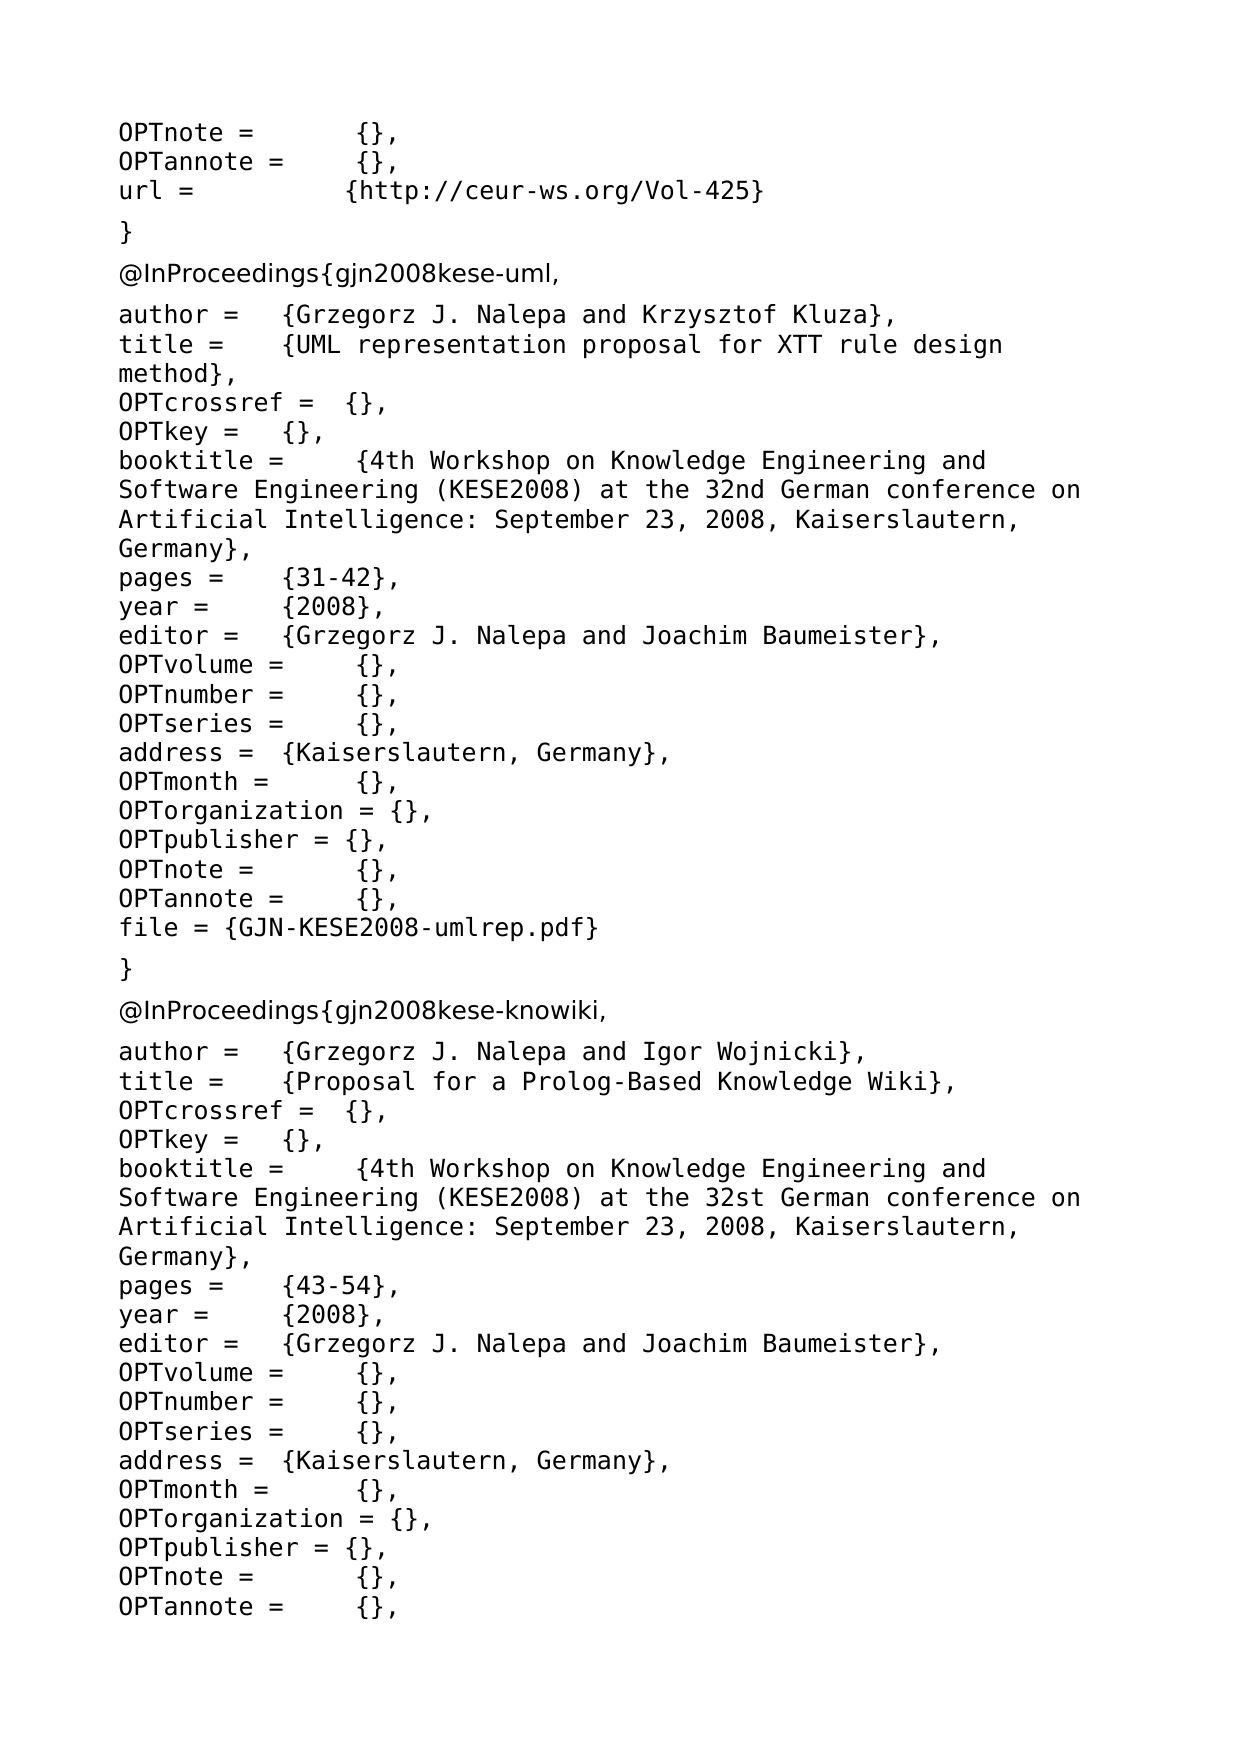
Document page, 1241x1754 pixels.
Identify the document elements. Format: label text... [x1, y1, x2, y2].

text } [118, 954, 1122, 983]
text @InProceedings{gjn2008kese-knowiki, [118, 996, 1122, 1025]
text author = {Grzegorz J. Nalepa and Krzysztof Kluza}, title = {UML representation proposal for XTT rule design method}, OPTcrossref = {}, OPTkey = {}, booktitle = {4th Workshop on Knowledge Engineering and Software Engineering (KESE2008) at the 32nd German conference on Artificial Intelligence: September 23, 2008, Kaiserslautern, Germany}, pages = {31-42}, year = {2008}, editor = {Grzegorz J. Nalepa and Joachim Baumeister}, OPTvolume = {}, OPTnumber = {}, OPTseries = {}, address = {Kaiserslautern, Germany}, OPTmonth = {}, OPTorganization = {}, OPTpublisher = {}, OPTnote = {}, OPTannote = {}, file = {GJN-KESE2008-umlrep.pdf} [118, 301, 1122, 942]
text OPTnote = {}, OPTannote = {}, url = {http://ceur-ws.org/Vol-425} [118, 118, 1122, 206]
text @InProceedings{gjn2008kese-uml, [118, 259, 1122, 288]
text } [118, 217, 1122, 247]
text author = {Grzegorz J. Nalepa and Igor Wojnicki}, title = {Proposal for a Prolog-Based Knowledge Wiki}, OPTcrossref = {}, OPTkey = {}, booktitle = {4th Workshop on Knowledge Engineering and Software Engineering (KESE2008) at the 32st German conference on Artificial Intelligence: September 23, 2008, Kaiserslautern, Germany}, pages = {43-54}, year = {2008}, editor = {Grzegorz J. Nalepa and Joachim Baumeister}, OPTvolume = {}, OPTnumber = {}, OPTseries = {}, address = {Kaiserslautern, Germany}, OPTmonth = {}, OPTorganization = {}, OPTpublisher = {}, OPTnote = {}, OPTannote = {}, [118, 1037, 1122, 1621]
